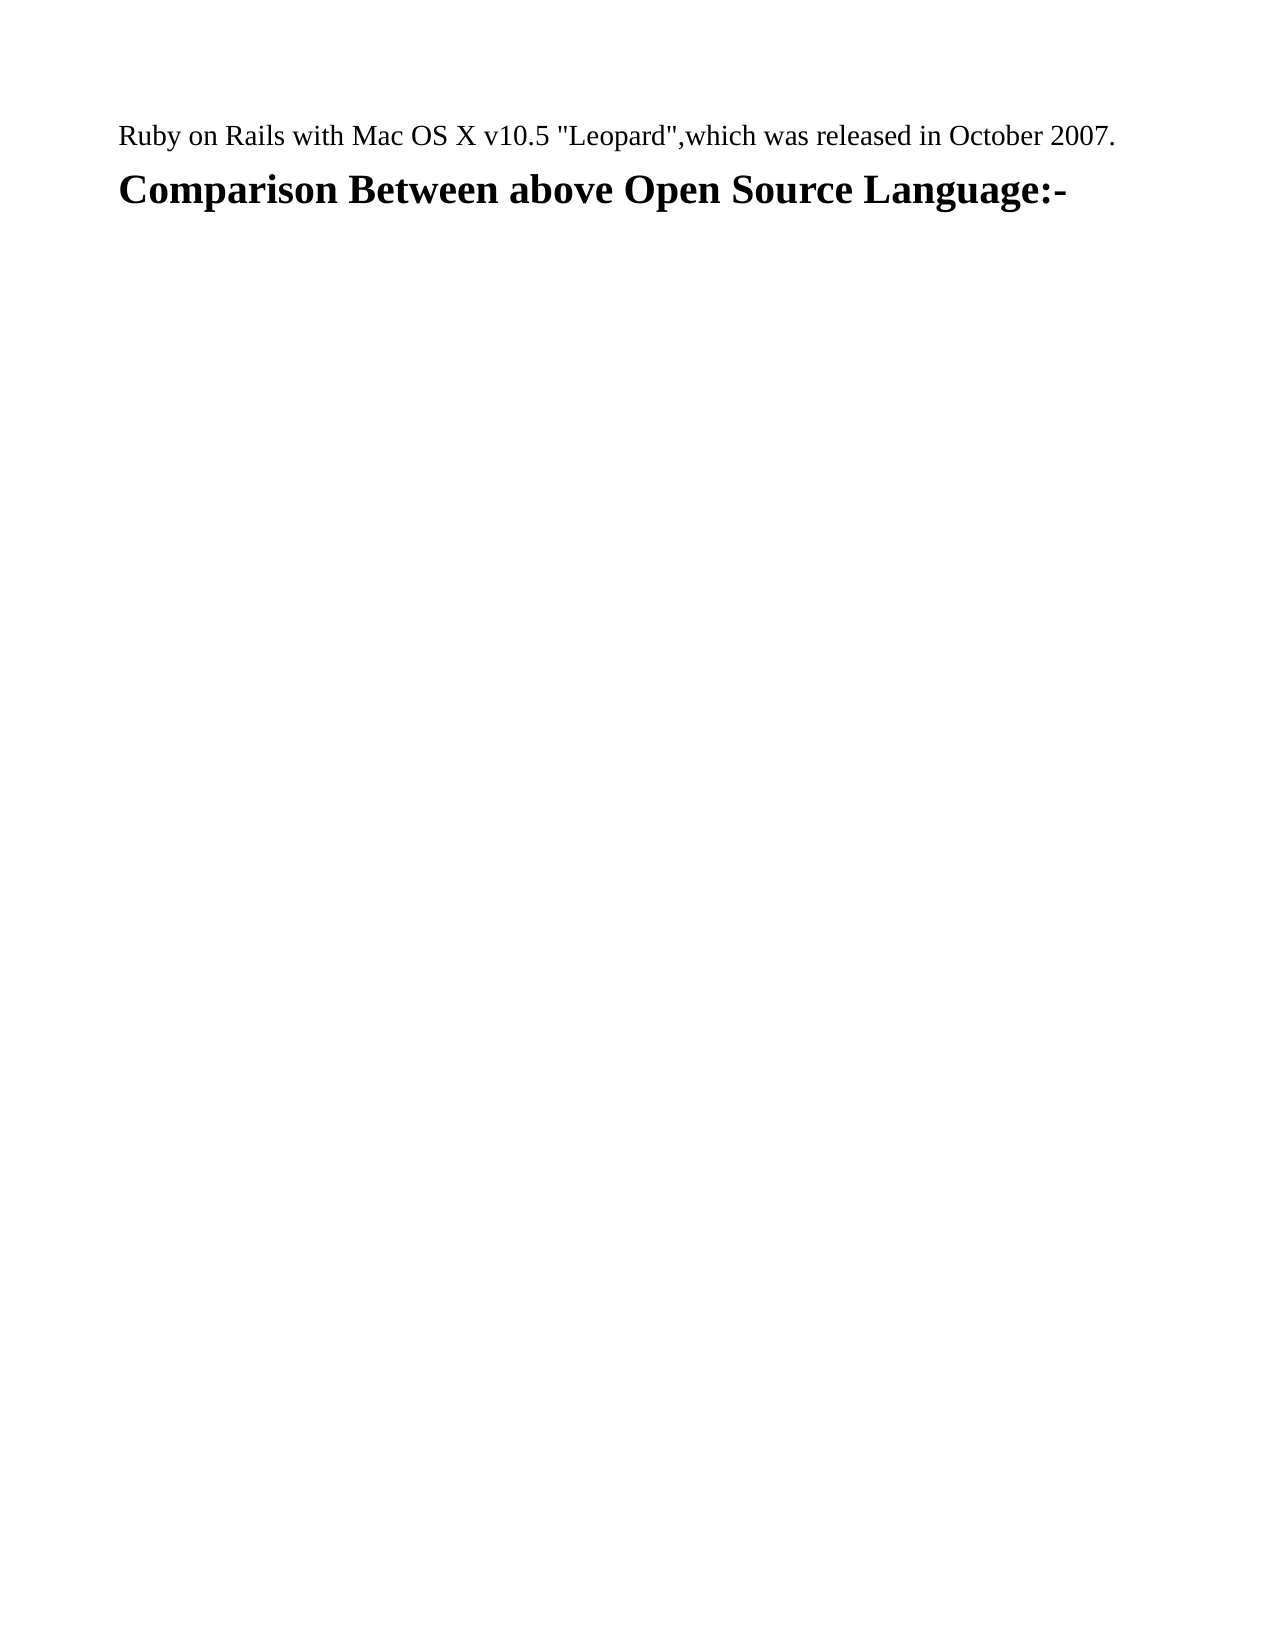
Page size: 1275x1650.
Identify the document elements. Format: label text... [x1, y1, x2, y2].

text Ruby on Rails with Mac OS X v10.5 "Leopard",which was released in October 2007. [118, 118, 1157, 152]
text Comparison Between above Open Source Language:- [118, 164, 1157, 212]
